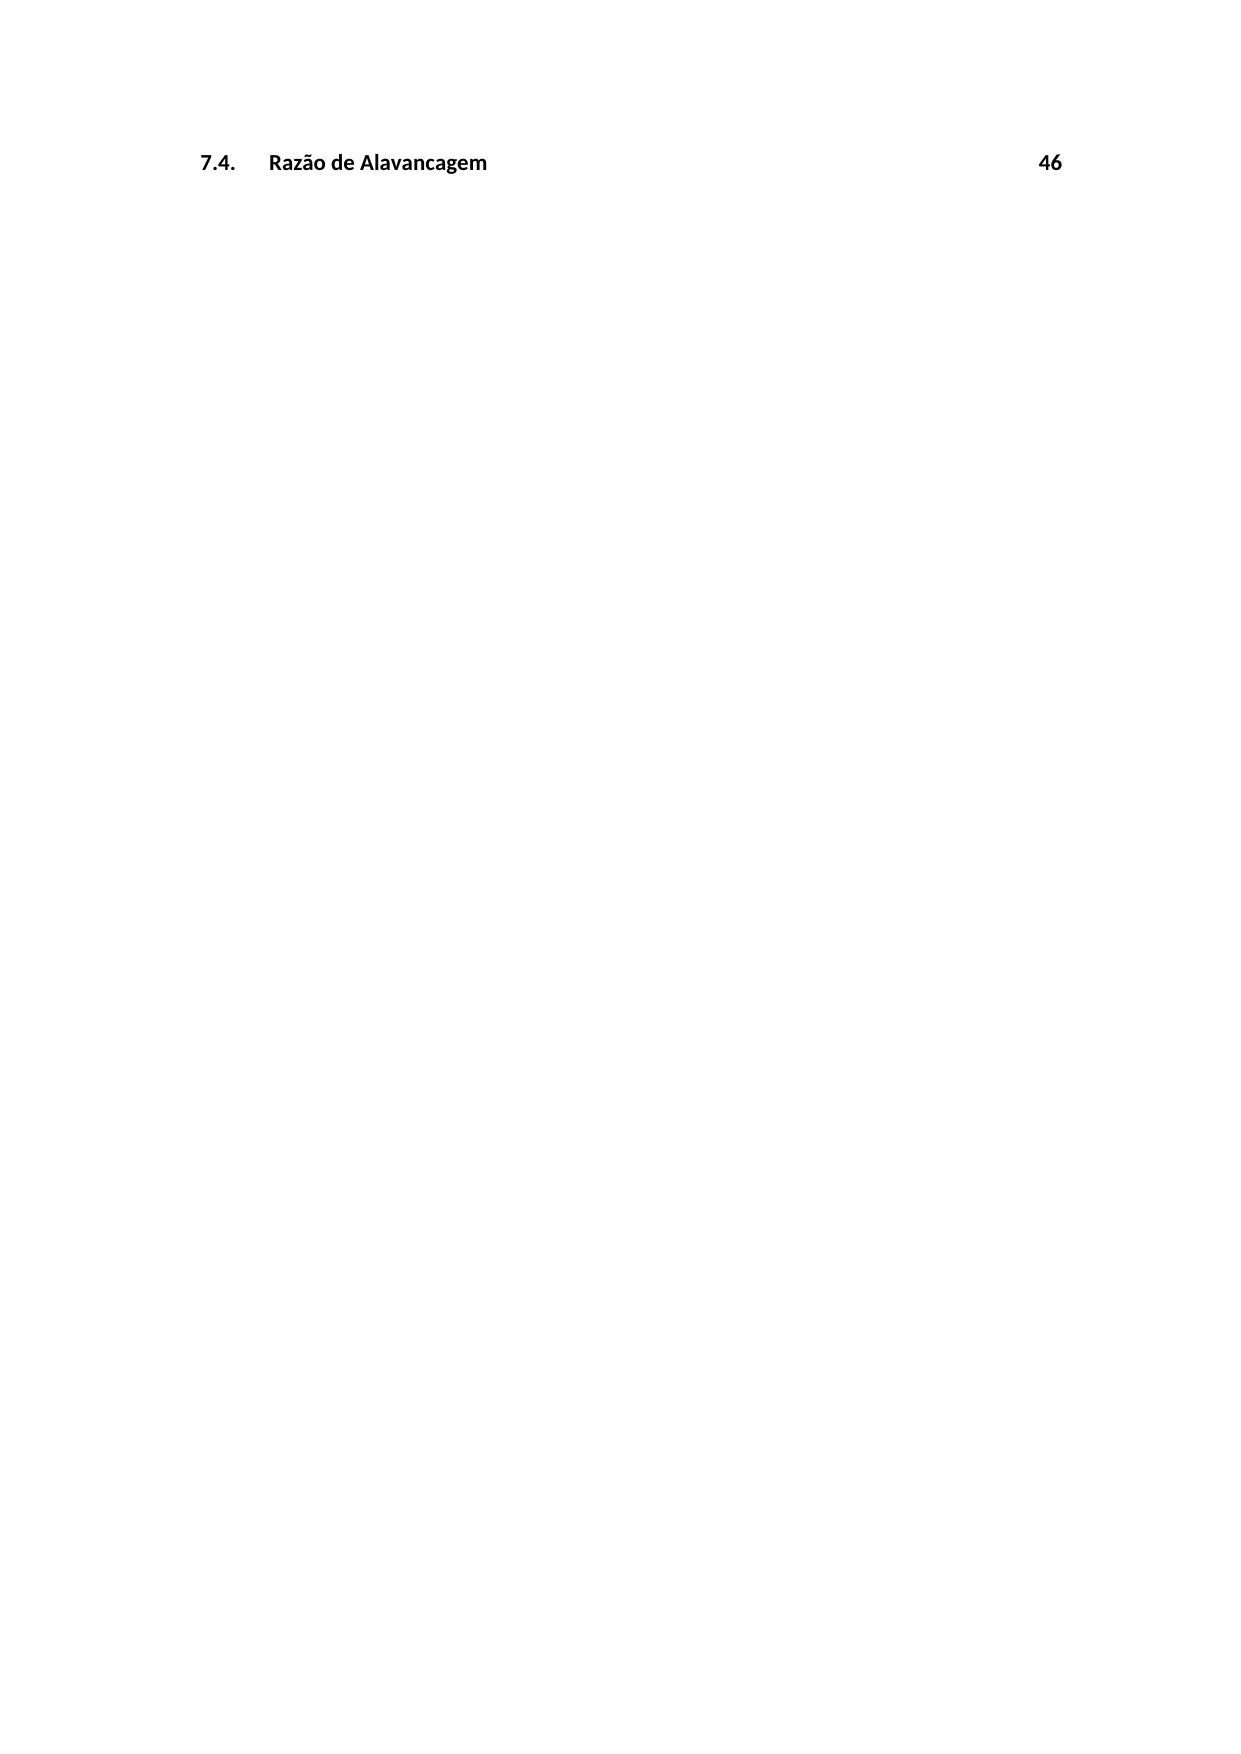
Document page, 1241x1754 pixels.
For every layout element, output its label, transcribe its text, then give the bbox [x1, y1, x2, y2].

text 7.4. Razão de Alavancagem 46 [200, 148, 1063, 176]
